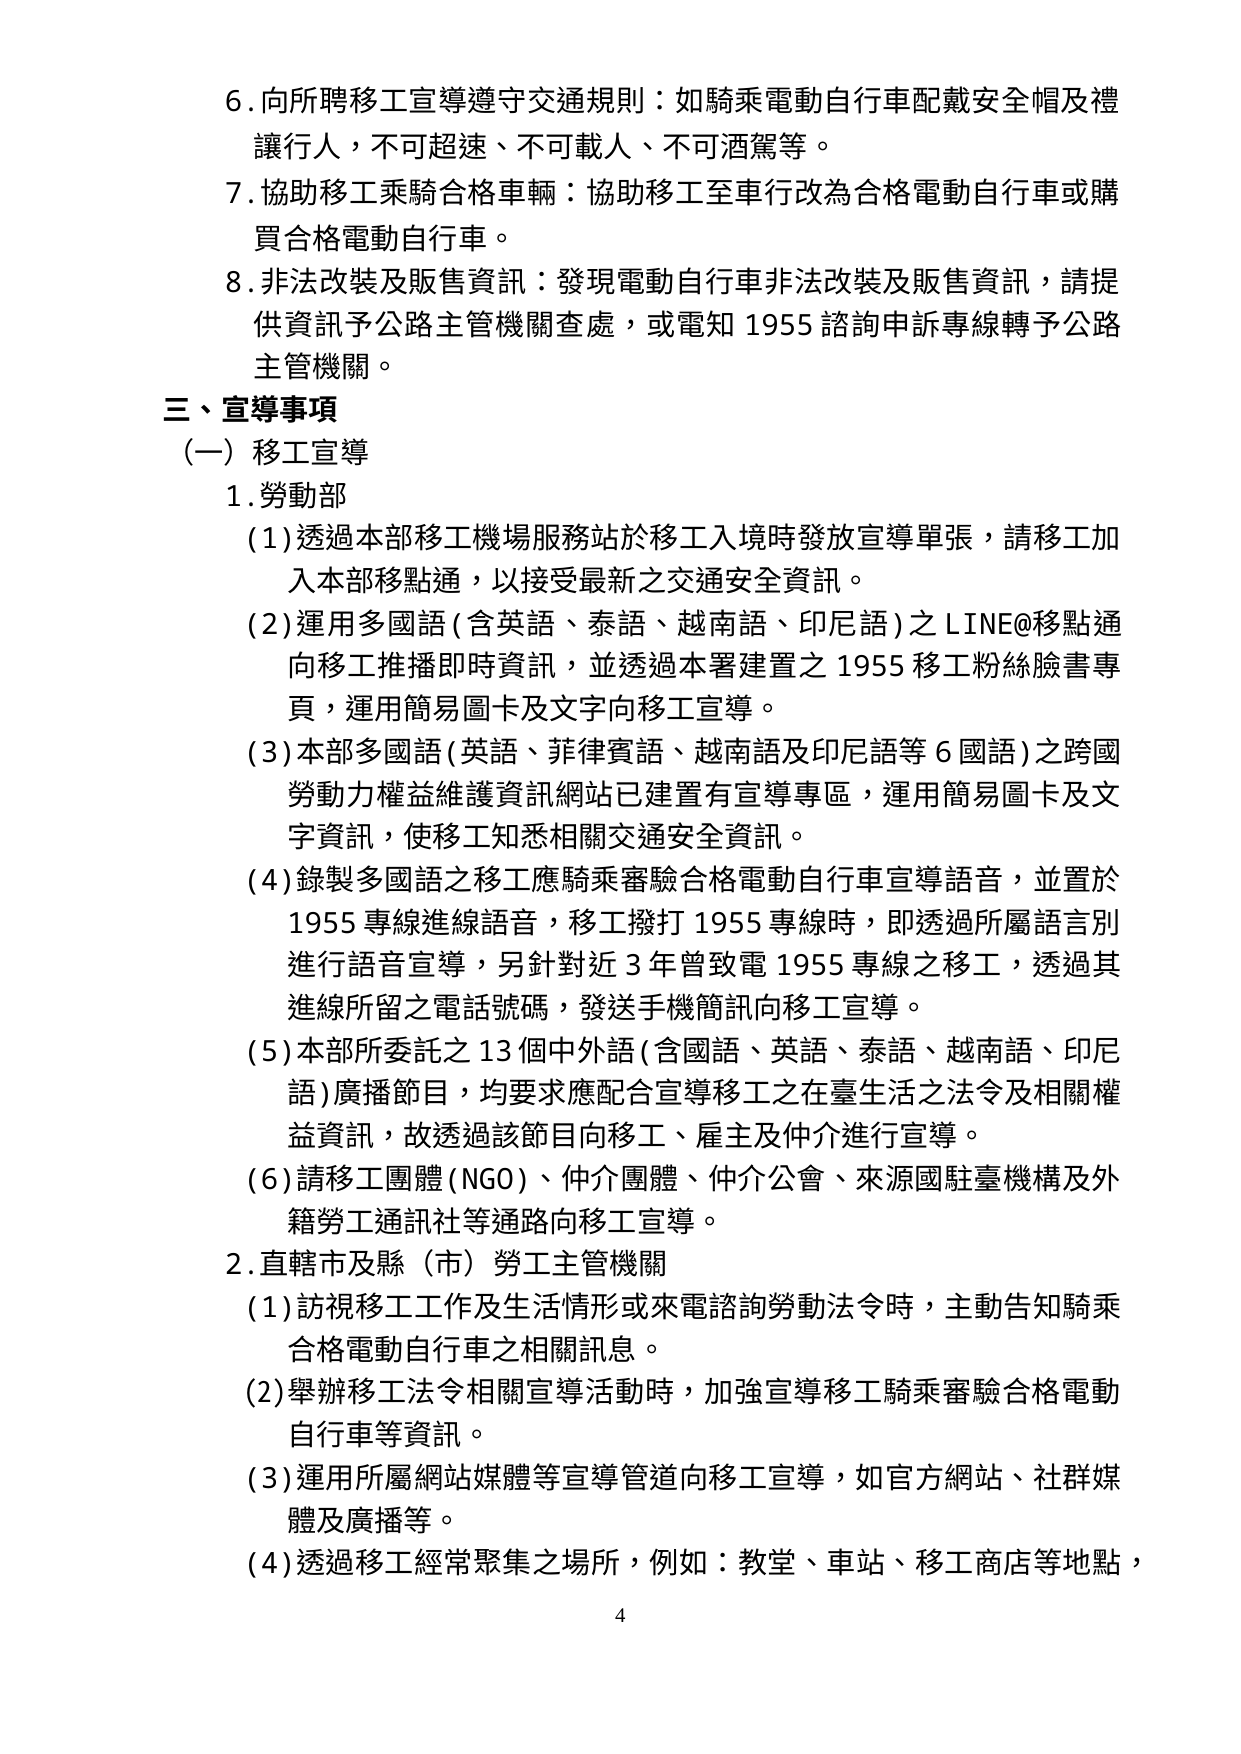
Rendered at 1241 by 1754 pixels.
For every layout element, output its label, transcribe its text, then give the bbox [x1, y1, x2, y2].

text (3)運用所屬網站媒體等宣導管道向移工宣導，如官方網站、社群媒體及廣播等。 [243, 1454, 1122, 1539]
text (4)錄製多國語之移工應騎乘審驗合格電動自行車宣導語音，並置於1955專線進線語音，移工撥打1955專線時，即透過所屬語言別進行語音宣導，另針對近3年曾致電1955專線之移工，透過其進線所留之電話號碼，發送手機簡訊向移工宣導。 [243, 856, 1122, 1027]
text 2.直轄市及縣（市）勞工主管機關 [224, 1241, 1122, 1283]
text 7.協助移工乘騎合格車輛：協助移工至車行改為合格電動自行車或購買合格電動自行車。 [224, 167, 1122, 258]
text （一）移工宣導 [118, 429, 1122, 472]
text (1)訪視移工工作及生活情形或來電諮詢勞動法令時，主動告知騎乘合格電動自行車之相關訊息。 [243, 1283, 1122, 1369]
text 1.勞動部 [224, 472, 1122, 514]
text (1)透過本部移工機場服務站於移工入境時發放宣導單張，請移工加入本部移點通，以接受最新之交通安全資訊。 [243, 514, 1122, 600]
text 三、宣導事項 [162, 386, 1122, 429]
text 6.向所聘移工宣導遵守交通規則：如騎乘電動自行車配戴安全帽及禮讓行人，不可超速、不可載人、不可酒駕等。 [224, 75, 1122, 167]
text (6)請移工團體(NGO)、仲介團體、仲介公會、來源國駐臺機構及外籍勞工通訊社等通路向移工宣導。 [243, 1155, 1122, 1241]
text (4)透過移工經常聚集之場所，例如：教堂、車站、移工商店等地點，採張貼應騎乘審驗合格電動自行車簡易圖卡、手持看板及大聲公方式宣導。 [243, 1539, 1122, 1582]
text (5)本部所委託之13個中外語(含國語、英語、泰語、越南語、印尼語)廣播節目，均要求應配合宣導移工之在臺生活之法令及相關權益資訊，故透過該節目向移工、雇主及仲介進行宣導。 [243, 1027, 1122, 1155]
text (2)舉辦移工法令相關宣導活動時，加強宣導移工騎乘審驗合格電動自行車等資訊。 [243, 1369, 1122, 1454]
text 8.非法改裝及販售資訊：發現電動自行車非法改裝及販售資訊，請提供資訊予公路主管機關查處，或電知1955諮詢申訴專線轉予公路主管機關。 [224, 258, 1122, 386]
text (3)本部多國語(英語、菲律賓語、越南語及印尼語等6國語)之跨國勞動力權益維護資訊網站已建置有宣導專區，運用簡易圖卡及文字資訊，使移工知悉相關交通安全資訊。 [243, 728, 1122, 856]
text (2)運用多國語(含英語、泰語、越南語、印尼語)之LINE@移點通向移工推播即時資訊，並透過本署建置之1955移工粉絲臉書專頁，運用簡易圖卡及文字向移工宣導。 [243, 600, 1122, 728]
